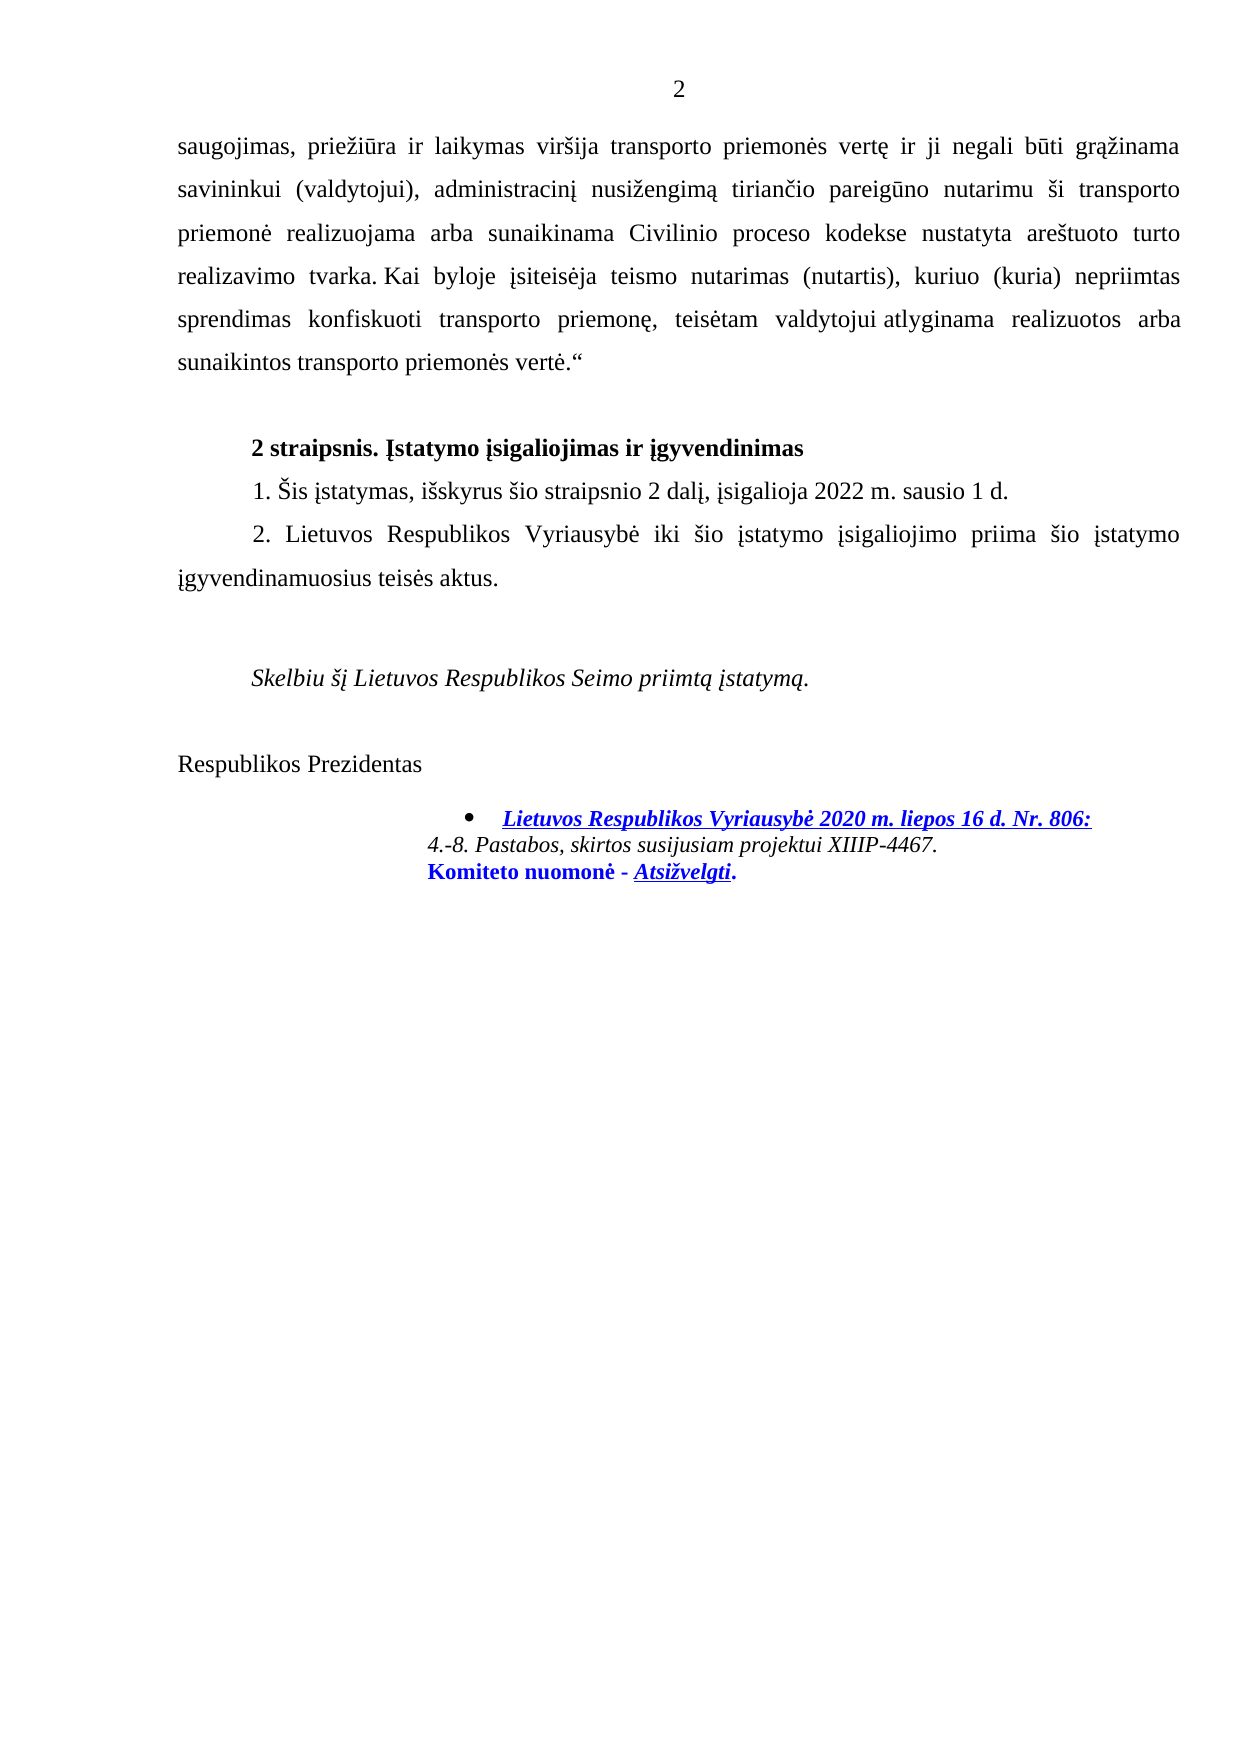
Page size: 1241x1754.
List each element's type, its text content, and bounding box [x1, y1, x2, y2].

text saugojimas, priežiūra ir laikymas viršija transporto priemonės vertę ir ji negali būti grąžinama savininkui (valdytojui), administracinį nusižengimą tiriančio pareigūno nutarimu ši transporto priemonė realizuojama arba sunaikinama Civilinio proceso kodekse nustatyta areštuoto turto realizavimo tvarka. Kai byloje įsiteisėja teismo nutarimas (nutartis), kuriuo (kuria) nepriimtas sprendimas konfiskuoti transporto priemonę, teisėtam valdytojui atlyginama realizuotos arba sunaikintos transporto priemonės vertė.“ [177, 131, 1181, 376]
text Skelbiu šį Lietuvos Respublikos Seimo priimtą įstatymą. [177, 663, 1181, 692]
text 2. Lietuvos Respublikos Vyriausybė iki šio įstatymo įsigaliojimo priima šio įstatymo įgyvendinamuosius teisės aktus. [177, 519, 1181, 591]
text 1. Šis įstatymas, išskyrus šio straipsnio 2 dalį, įsigalioja 2022 m. sausio 1 d. [177, 476, 1181, 505]
list Lietuvos Respublikos Vyriausybė 2020 m. liepos 16 d. Nr. 806: [465, 804, 1181, 831]
text 2 straipsnis. Įstatymo įsigaliojimas ir įgyvendinimas [251, 433, 1181, 462]
text Respublikos Prezidentas [177, 749, 1181, 778]
text Komiteto nuomonė - Atsižvelgti. [427, 858, 1181, 884]
text 4.-8. Pastabos, skirtos susijusiam projektui XIIIP-4467. [427, 831, 1181, 858]
